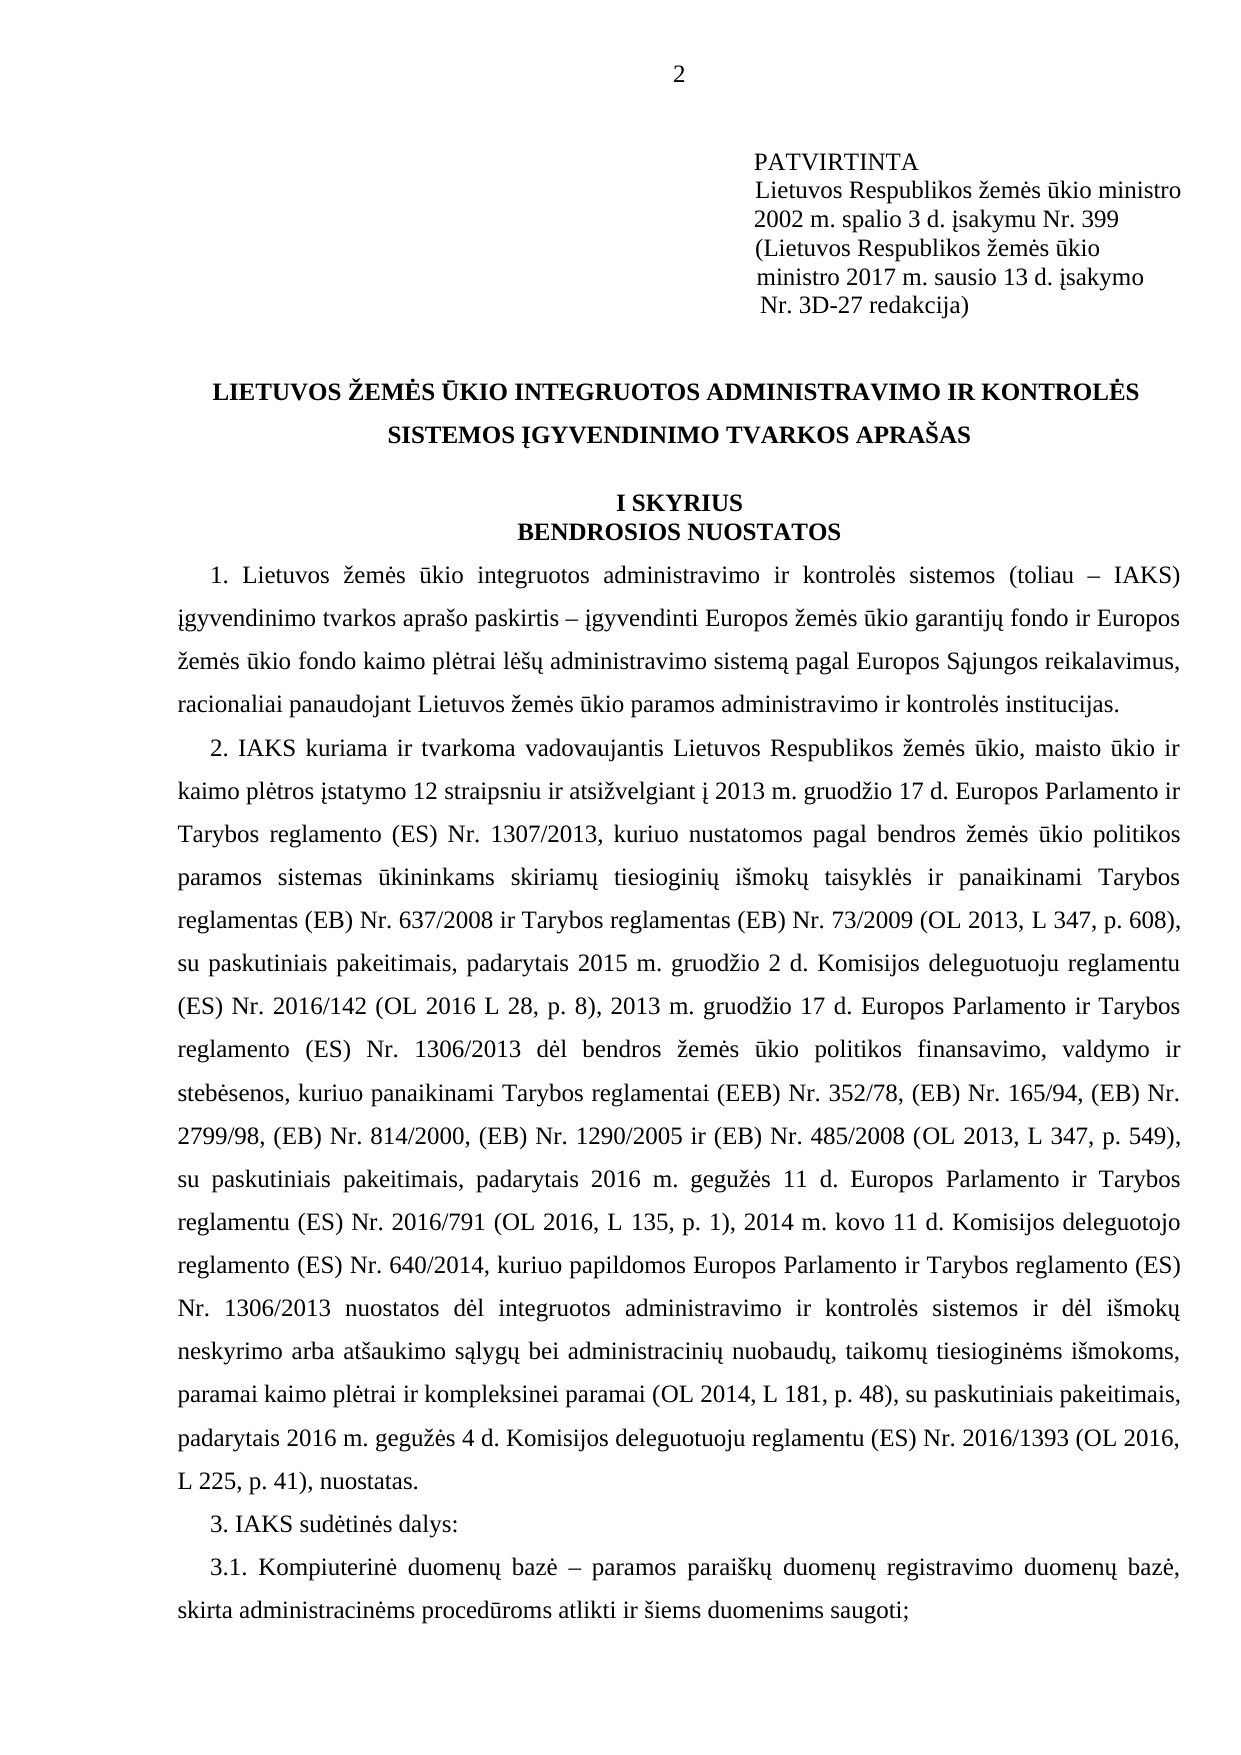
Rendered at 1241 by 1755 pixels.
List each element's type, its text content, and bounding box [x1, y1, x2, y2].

text 2002 m. spalio 3 d. įsakymu Nr. 399 [177, 204, 1181, 233]
text ministro 2017 m. sausio 13 d. įsakymo [177, 262, 1181, 291]
text 2. IAKS kuriama ir tvarkoma vadovaujantis Lietuvos Respublikos žemės ūkio, maisto ūkio ir kaimo plėtros įstatymo 12 straipsniu ir atsižvelgiant į 2013 m. gruodžio 17 d. Europos Parlamento ir Tarybos reglamento (ES) Nr. 1307/2013, kuriuo nustatomos pagal bendros žemės ūkio politikos paramos sistemas ūkininkams skiriamų tiesioginių išmokų taisyklės ir panaikinami Tarybos reglamentas (EB) Nr. 637/2008 ir Tarybos reglamentas (EB) Nr. 73/2009 (OL 2013, L 347, p. 608), su paskutiniais pakeitimais, padarytais 2015 m. gruodžio 2 d. Komisijos deleguotuoju reglamentu (ES) Nr. 2016/142 (OL 2016 L 28, p. 8), 2013 m. gruodžio 17 d. Europos Parlamento ir Tarybos reglamento (ES) Nr. 1306/2013 dėl bendros žemės ūkio politikos finansavimo, valdymo ir stebėsenos, kuriuo panaikinami Tarybos reglamentai (EEB) Nr. 352/78, (EB) Nr. 165/94, (EB) Nr. 2799/98, (EB) Nr. 814/2000, (EB) Nr. 1290/2005 ir (EB) Nr. 485/2008 (OL 2013, L 347, p. 549), su paskutiniais pakeitimais, padarytais 2016 m. gegužės 11 d. Europos Parlamento ir Tarybos reglamentu (ES) Nr. 2016/791 (OL 2016, L 135, p. 1), 2014 m. kovo 11 d. Komisijos deleguotojo reglamento (ES) Nr. 640/2014, kuriuo papildomos Europos Parlamento ir Tarybos reglamento (ES) Nr. 1306/2013 nuostatos dėl integruotos administravimo ir kontrolės sistemos ir dėl išmokų neskyrimo arba atšaukimo sąlygų bei administracinių nuobaudų, taikomų tiesioginėms išmokoms, paramai kaimo plėtrai ir kompleksinei paramai (OL 2014, L 181, p. 48), su paskutiniais pakeitimais, padarytais 2016 m. gegužės 4 d. Komisijos deleguotuoju reglamentu (ES) Nr. 2016/1393 (OL 2016, L 225, p. 41), nuostatas. [177, 733, 1181, 1494]
text 3.1. Kompiuterinė duomenų bazė – paramos paraiškų duomenų registravimo duomenų bazė, skirta administracinėms procedūroms atlikti ir šiems duomenims saugoti; [177, 1552, 1181, 1624]
text LIETUVOS ŽEMĖS ŪKIO INTEGRUOTOS ADMINISTRAVIMO IR KONTROLĖS [177, 377, 1181, 406]
text Nr. 3D-27 redakcija) [177, 291, 1181, 319]
text 3. IAKS sudėtinės dalys: [177, 1509, 1181, 1538]
text SISTEMOS ĮGYVENDINIMO TVARKOS APRAŠAS [177, 420, 1181, 449]
text I SKYRIUS [177, 488, 1181, 517]
text Lietuvos Respublikos žemės ūkio ministro [177, 176, 1181, 204]
text 1. Lietuvos žemės ūkio integruotos administravimo ir kontrolės sistemos (toliau – IAKS) įgyvendinimo tvarkos aprašo paskirtis – įgyvendinti Europos žemės ūkio garantijų fondo ir Europos žemės ūkio fondo kaimo plėtrai lėšų administravimo sistemą pagal Europos Sąjungos reikalavimus, racionaliai panaudojant Lietuvos žemės ūkio paramos administravimo ir kontrolės institucijas. [177, 560, 1181, 718]
text (Lietuvos Respublikos žemės ūkio [177, 233, 1181, 262]
text BENDROSIOS NUOSTATOS [177, 517, 1181, 546]
text PATVIRTINTA [177, 147, 1181, 176]
